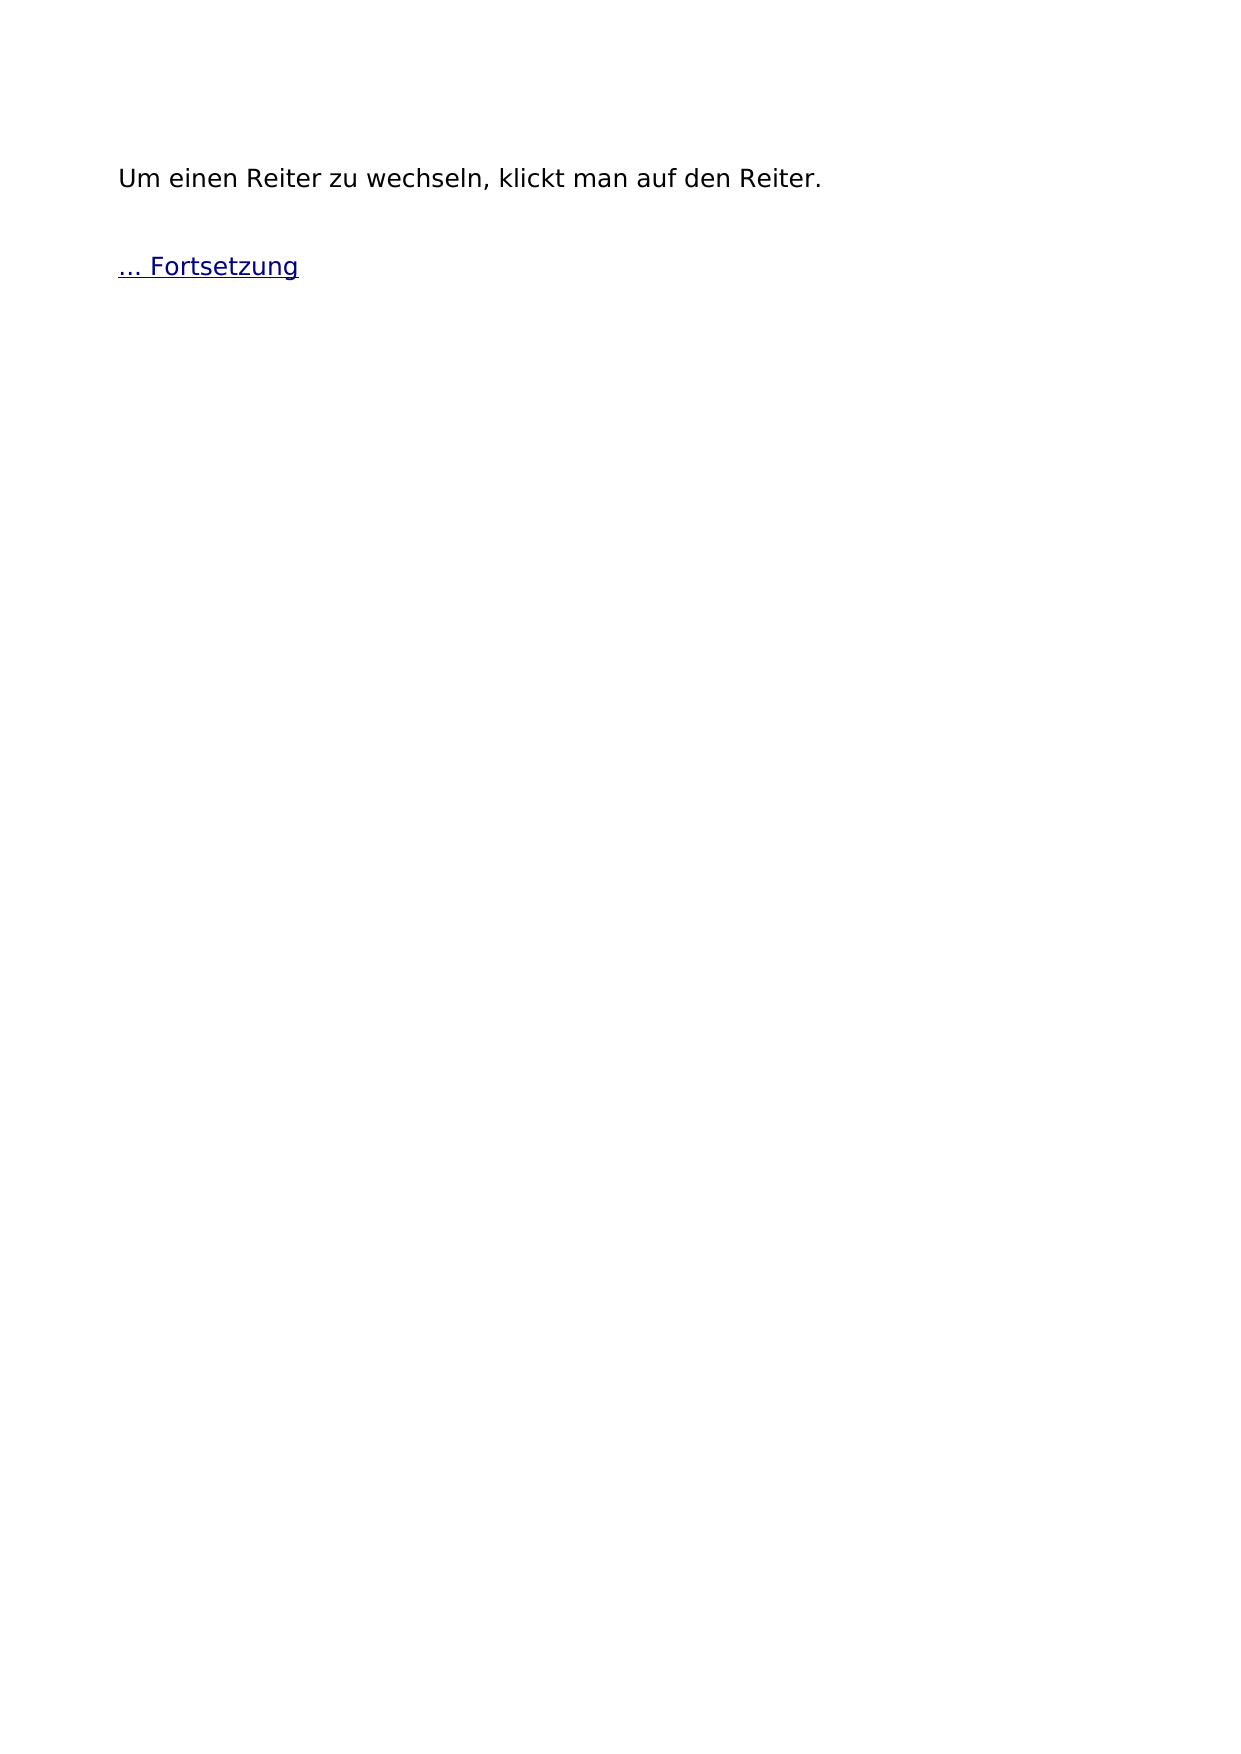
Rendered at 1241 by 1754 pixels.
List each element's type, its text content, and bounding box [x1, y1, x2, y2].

text Um einen Reiter zu wechseln, klickt man auf den Reiter. [118, 164, 1122, 193]
text ... Fortsetzung [118, 252, 1122, 281]
